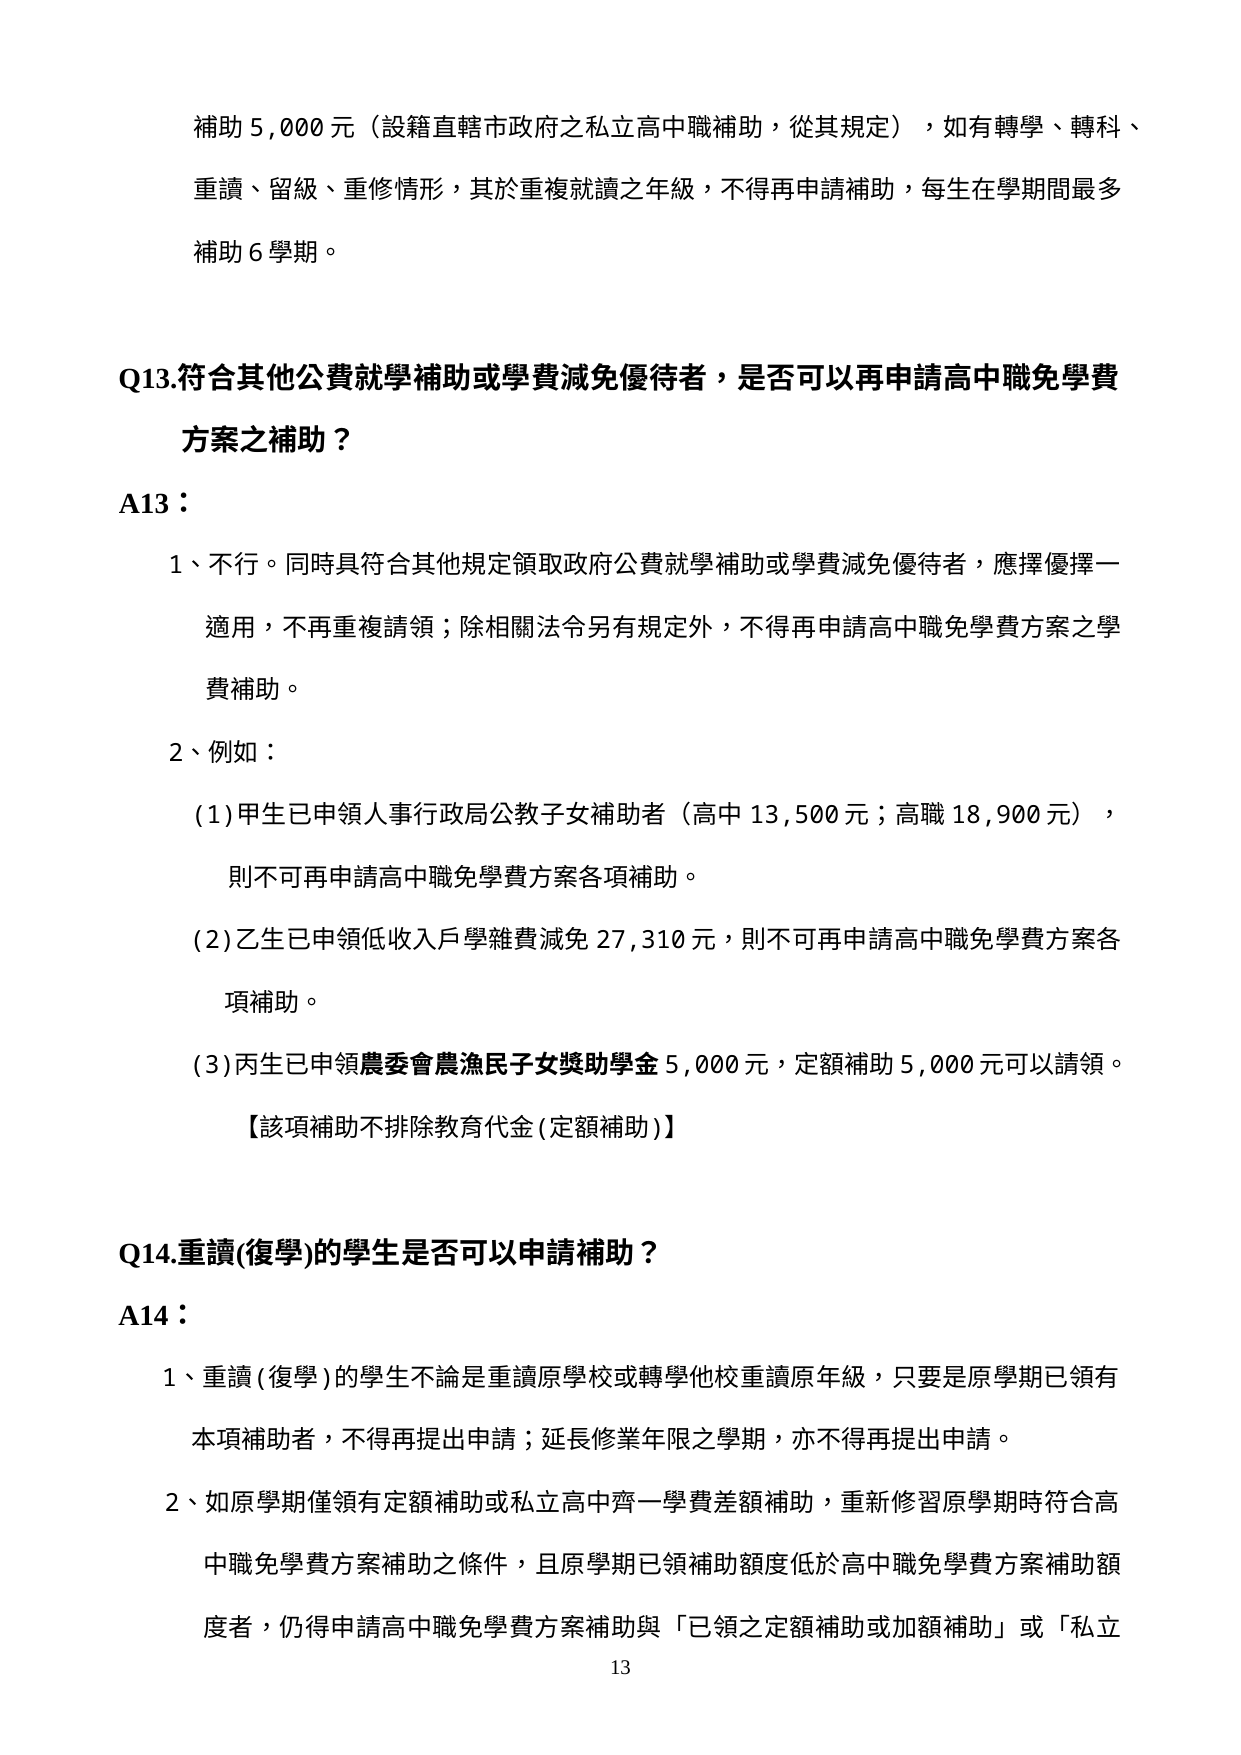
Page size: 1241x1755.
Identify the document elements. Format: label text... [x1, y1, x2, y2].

text (3)丙生已申領農委會農漁民子女獎助學金5,000元，定額補助5,000元可以請領。 [174, 1021, 1122, 1084]
text A13： [119, 459, 1122, 521]
text 2、例如： [143, 709, 1122, 771]
text 1、重讀(復學)的學生不論是重讀原學校或轉學他校重讀原年級，只要是原學期已領有本項補助者，不得再提出申請；延長修業年限之學期，亦不得再提出申請。 [162, 1334, 1122, 1459]
text 2、如原學期僅領有定額補助或私立高中齊一學費差額補助，重新修習原學期時符合高中職免學費方案補助之條件，且原學期已領補助額度低於高中職免學費方案補助額度者，仍得申請高中職免學費方案補助與「已領之定額補助或加額補助」或「私立 [164, 1459, 1122, 1646]
text A12：可以。私立高中職學生可以申請原有私立高級中等學校學生學費定額補助，每學期補助5,000元（設籍直轄市政府之私立高中職補助，從其規定），如有轉學、轉科、重讀、留級、重修情形，其於重複就讀之年級，不得再申請補助，每生在學期間最多補助6學期。 [118, 84, 1122, 271]
text 【該項補助不排除教育代金(定額補助)】 [174, 1084, 1122, 1146]
text Q13.符合其他公費就學補助或學費減免優待者，是否可以再申請高中職免學費方案之補助？ [118, 334, 1122, 459]
text Q14.重讀(復學)的學生是否可以申請補助？ [118, 1209, 1122, 1271]
text (2)乙生已申領低收入戶學雜費減免27,310元，則不可再申請高中職免學費方案各項補助。 [174, 896, 1122, 1021]
text A14： [118, 1271, 1122, 1334]
text (1)甲生已申領人事行政局公教子女補助者（高中13,500元；高職18,900元），則不可再申請高中職免學費方案各項補助。 [191, 771, 1122, 896]
text 1、不行。同時具符合其他規定領取政府公費就學補助或學費減免優待者，應擇優擇一適用，不再重複請領；除相關法令另有規定外，不得再申請高中職免學費方案之學費補助。 [168, 521, 1122, 709]
